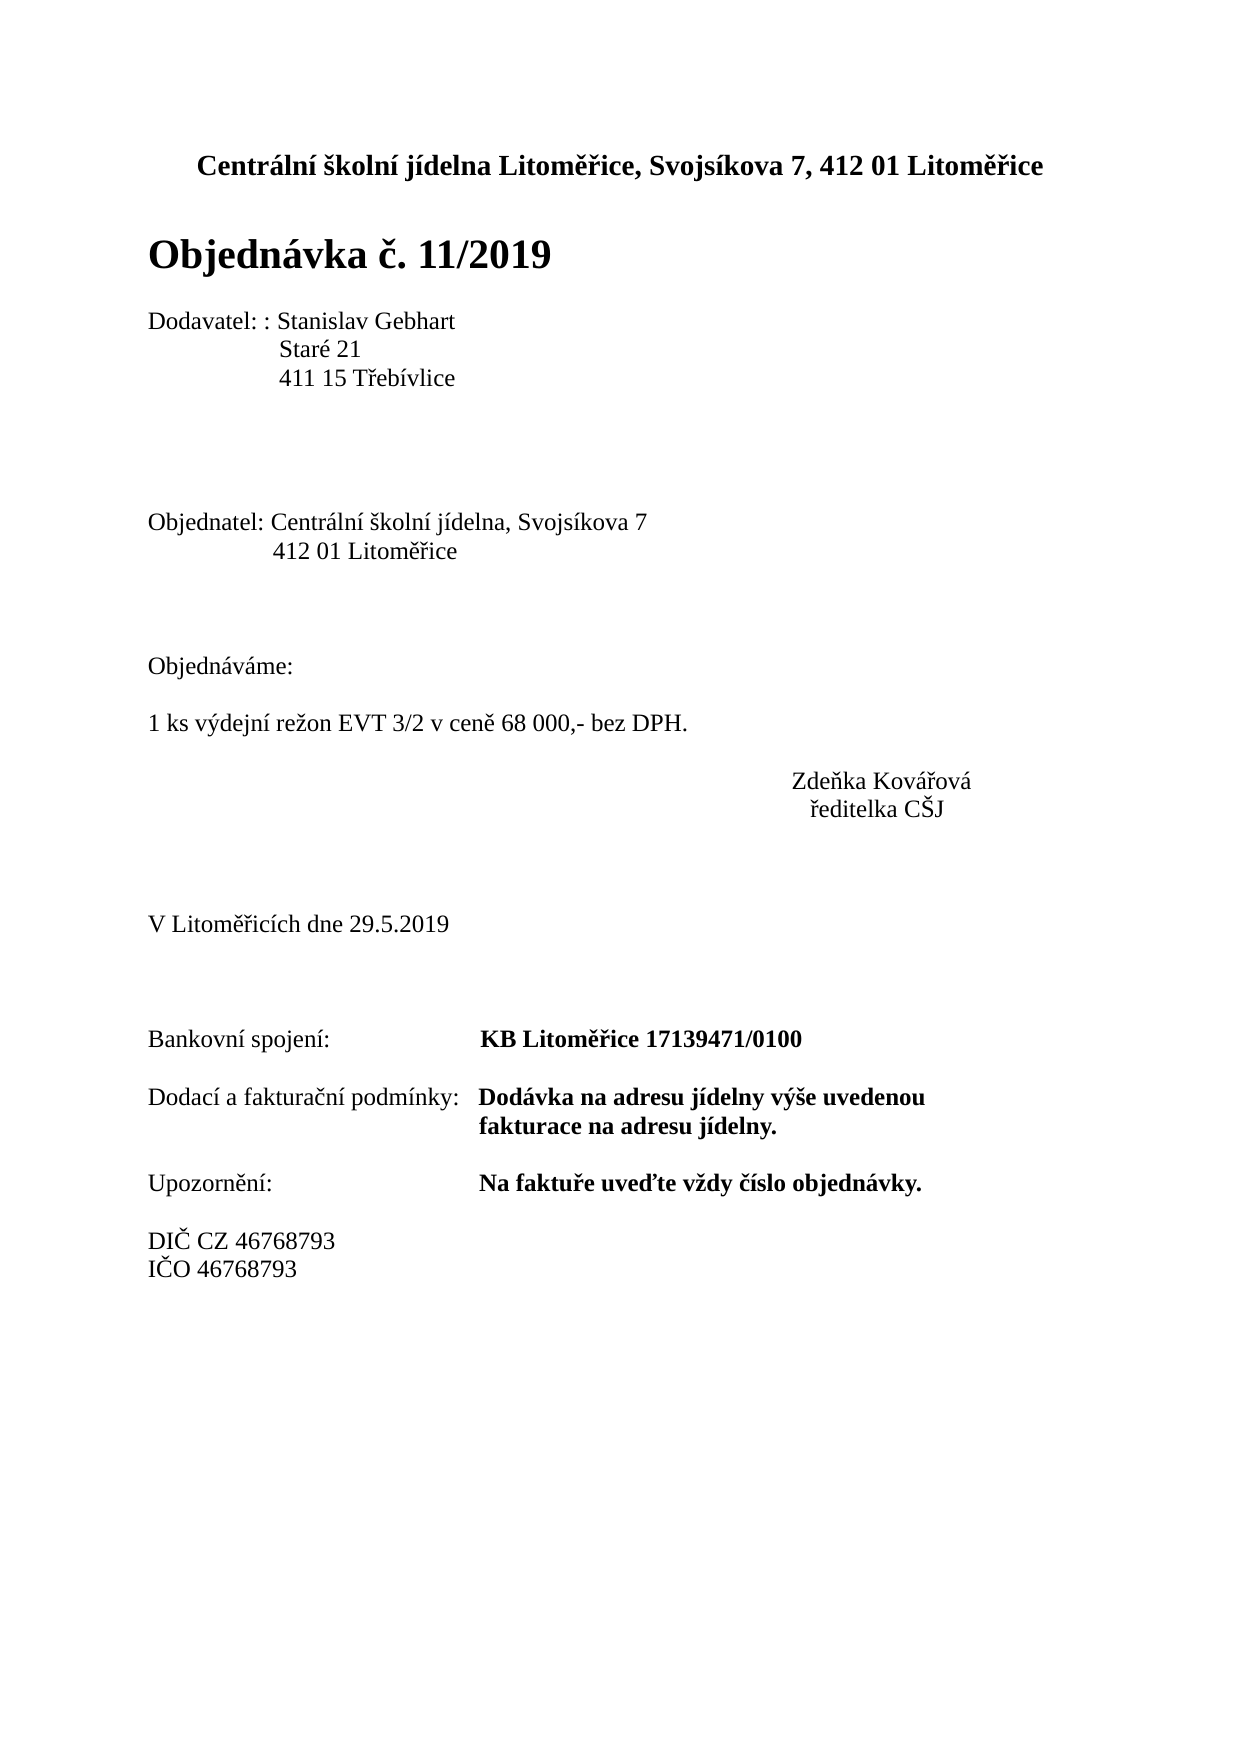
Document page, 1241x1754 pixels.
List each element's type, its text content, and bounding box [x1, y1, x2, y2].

text Bankovní spojení: KB Litoměřice 17139471/0100 [148, 1024, 1093, 1053]
text V Litoměřicích dne 29.5.2019 [148, 909, 1093, 938]
text Objednávka č. 11/2019 [148, 229, 1093, 277]
text ředitelka CŠJ [148, 794, 1093, 823]
text fakturace na adresu jídelny. [148, 1111, 1093, 1139]
text IČO 46768793 [148, 1254, 1093, 1283]
text 412 01 Litoměřice [148, 536, 1093, 564]
text Staré 21 [148, 334, 1093, 363]
text Dodavatel: : Stanislav Gebhart [148, 306, 1093, 334]
text Objednáváme: [148, 651, 1093, 679]
text Dodací a fakturační podmínky: Dodávka na adresu jídelny výše uvedenou [148, 1082, 1093, 1111]
text DIČ CZ 46768793 [148, 1226, 1093, 1254]
text 411 15 Třebívlice [148, 363, 1093, 392]
text Upozornění: Na faktuře uveďte vždy číslo objednávky. [148, 1168, 1093, 1197]
text Objednatel: Centrální školní jídelna, Svojsíkova 7 [148, 507, 1093, 536]
text Zdeňka Kovářová [148, 766, 1093, 794]
text 1 ks výdejní režon EVT 3/2 v ceně 68 000,- bez DPH. [148, 708, 1093, 737]
text Centrální školní jídelna Litoměřice, Svojsíkova 7, 412 01 Litoměřice [148, 148, 1093, 181]
